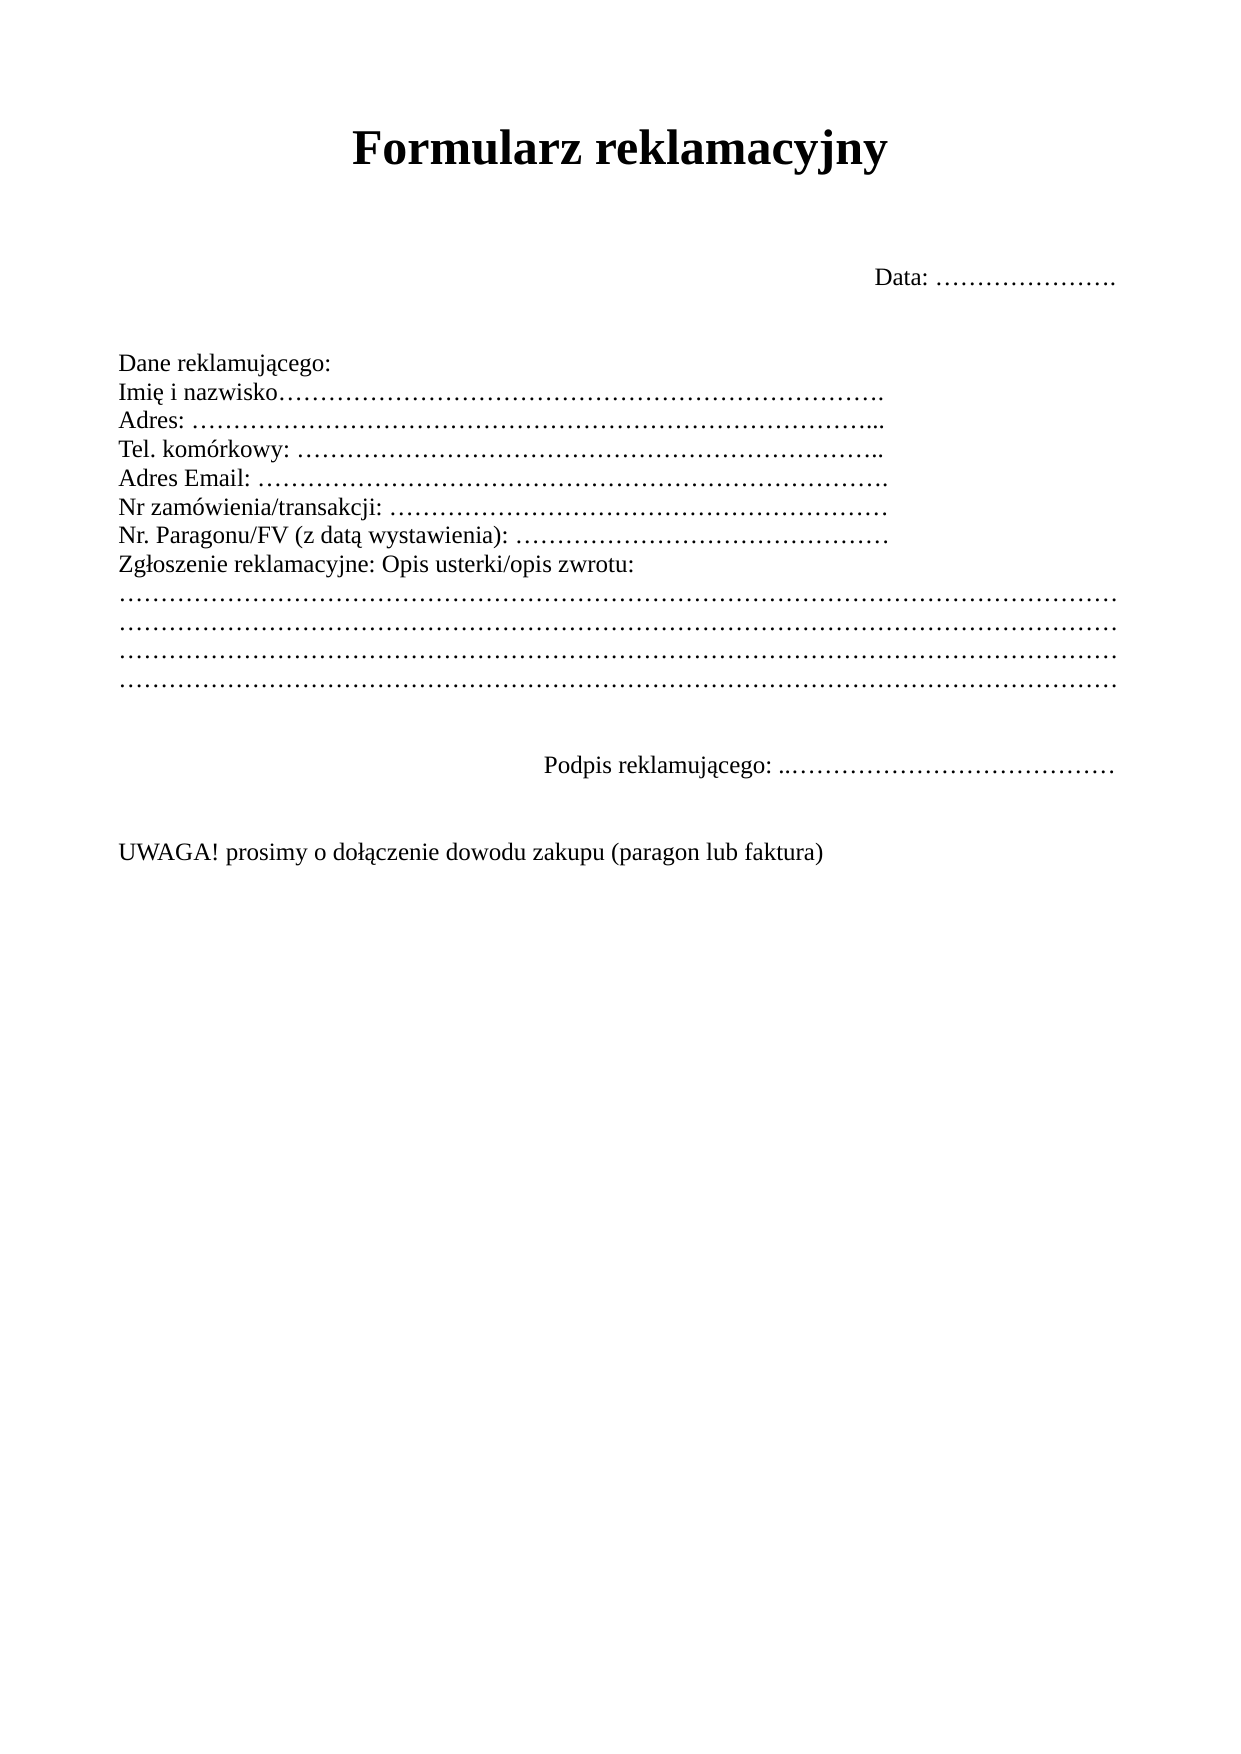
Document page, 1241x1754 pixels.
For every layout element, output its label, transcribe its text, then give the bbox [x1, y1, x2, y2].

text Adres: ………………………………………………………………………... [118, 406, 1122, 434]
text Tel. komórkowy: …………………………………………………………….. [118, 434, 1122, 463]
text Adres Email: …………………………………………………………………. [118, 463, 1122, 492]
text Nr zamówienia/transakcji: …………………………………………………… [118, 492, 1122, 521]
text Imię i nazwisko………………………………………………………………. [118, 377, 1122, 406]
text Formularz reklamacyjny [118, 118, 1122, 176]
text Data: …………………. [118, 262, 1122, 291]
text UWAGA! prosimy o dołączenie dowodu zakupu (paragon lub faktura) [118, 837, 1122, 866]
text Podpis reklamującego: ..………………………………… [118, 751, 1122, 779]
text Dane reklamującego: [118, 348, 1122, 377]
text Zgłoszenie reklamacyjne: Opis usterki/opis zwrotu: ………………………………………………………………………………………………………… ……………………………………………………………………………………………………………………………………………………………………………………………………………………………………………………………………………………………………………………………… [118, 549, 1122, 693]
text Nr. Paragonu/FV (z datą wystawienia): ……………………………………… [118, 521, 1122, 549]
